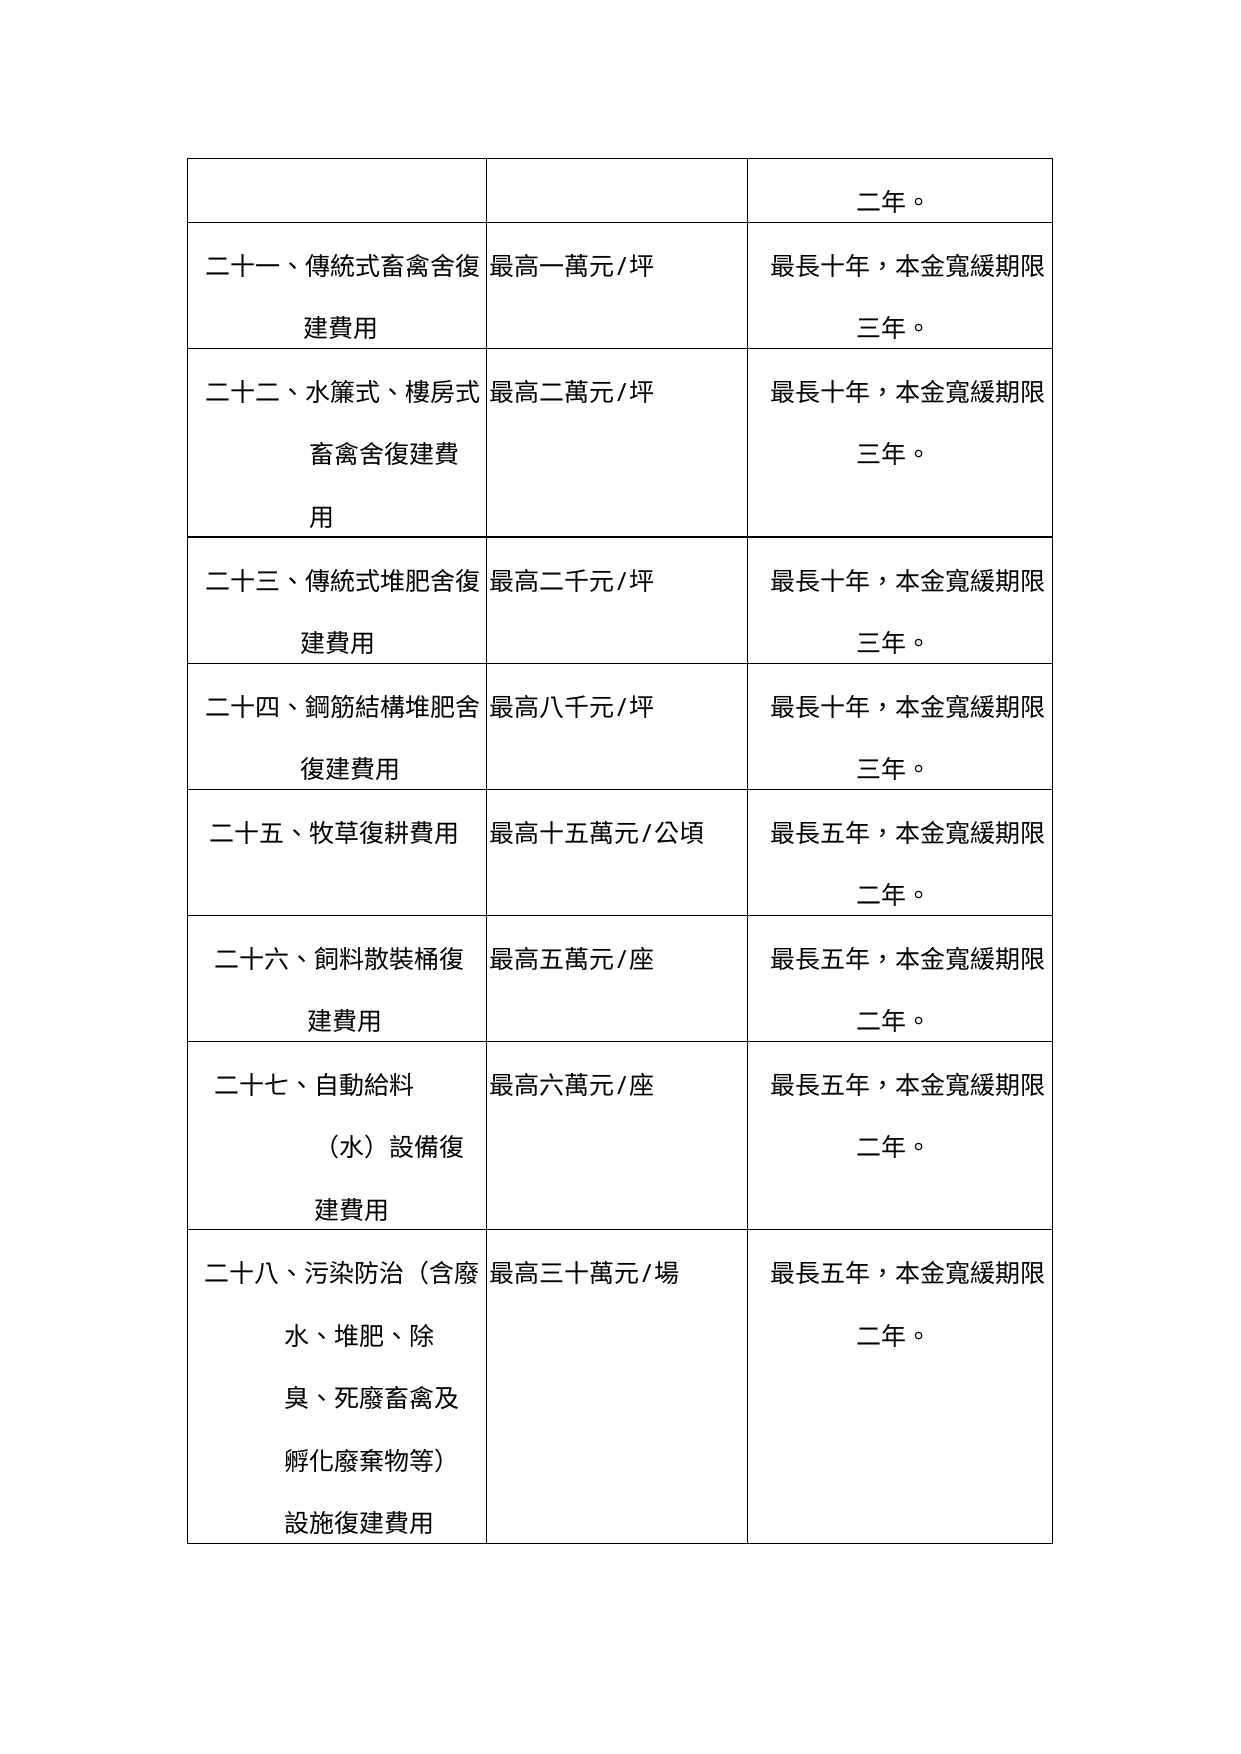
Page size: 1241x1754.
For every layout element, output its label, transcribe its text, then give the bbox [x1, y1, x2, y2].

table_cell [487, 159, 747, 222]
table_cell 二十八、污染防治（含廢水、堆肥、除臭、死廢畜禽及孵化廢棄物等）設施復建費用 [188, 1230, 486, 1543]
table_cell 最高五萬元/座 [487, 916, 747, 1041]
table_cell 最高八千元/坪 [487, 664, 747, 788]
table_cell 最長五年，本金寬緩期限二年。 [748, 1042, 1052, 1229]
table_cell 二年。 [748, 159, 1052, 222]
table_cell 二十三、傳統式堆肥舍復建費用 [188, 538, 486, 662]
table_cell 最長五年，本金寬緩期限二年。 [748, 790, 1052, 914]
table_cell 最高三十萬元/場 [487, 1230, 747, 1543]
table_cell 最長十年，本金寬緩期限三年。 [748, 664, 1052, 788]
table_cell 最長十年，本金寬緩期限三年。 [748, 349, 1052, 536]
table_cell 最長十年，本金寬緩期限三年。 [748, 538, 1052, 662]
table_cell 最長十年，本金寬緩期限三年。 [748, 223, 1052, 348]
table_cell 最高六萬元/座 [487, 1042, 747, 1229]
table_cell 最高二千元/坪 [487, 538, 747, 662]
table_cell 二十五、牧草復耕費用 [188, 790, 486, 914]
table_cell 最高二萬元/坪 [487, 349, 747, 536]
table_cell 二十六、飼料散裝桶復建費用 [188, 916, 486, 1041]
table_cell 二十七、自動給料（水）設備復建費用 [188, 1042, 486, 1229]
table_cell 二十一、傳統式畜禽舍復建費用 [188, 223, 486, 348]
table_cell 最長五年，本金寬緩期限二年。 [748, 916, 1052, 1041]
table_cell 最長五年，本金寬緩期限二年。 [748, 1230, 1052, 1543]
table_cell 二十四、鋼筋結構堆肥舍復建費用 [188, 664, 486, 788]
table_cell 最高十五萬元/公頃 [487, 790, 747, 914]
table_cell 最高一萬元/坪 [487, 223, 747, 348]
table_cell [188, 159, 486, 222]
table_cell 二十二、水簾式、樓房式畜禽舍復建費用 [188, 349, 486, 536]
